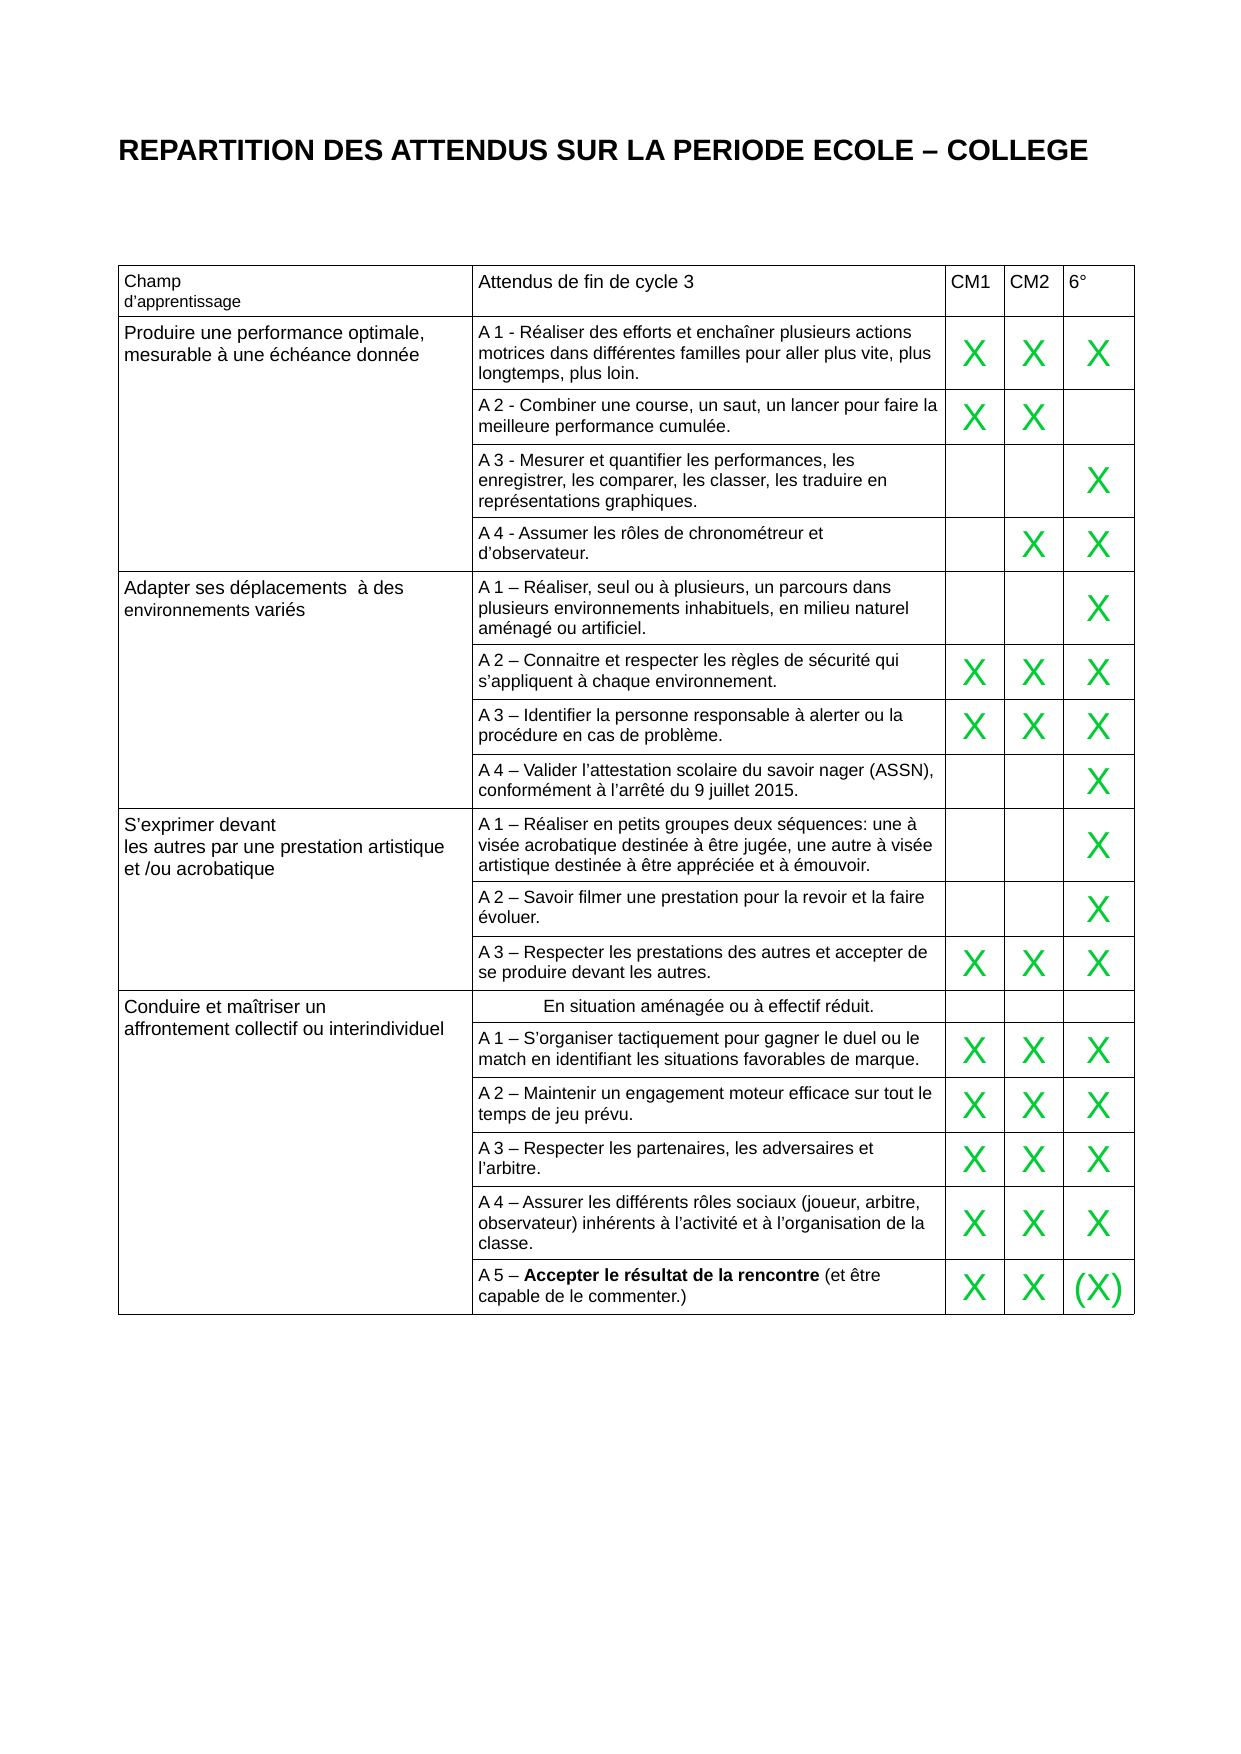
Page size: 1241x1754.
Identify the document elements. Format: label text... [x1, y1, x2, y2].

table_cell X [1064, 1023, 1134, 1077]
table_cell X [946, 937, 1004, 990]
table_cell X [1064, 700, 1134, 753]
table_cell A 3 - Mesurer et quantifier les performances, les enregistrer, les comparer, les classer, les traduire en représentations graphiques. [473, 445, 945, 517]
table_cell [946, 755, 1004, 808]
table_header CM1 [946, 266, 1004, 316]
table_header CM2 [1005, 266, 1063, 316]
table_cell A 1 - Réaliser des efforts et enchaîner plusieurs actions motrices dans différentes familles pour aller plus vite, plus longtemps, plus loin. [473, 317, 945, 389]
table_cell A 4 - Assumer les rôles de chronométreur et d’observateur. [473, 518, 945, 571]
subtitle REPARTITION DES ATTENDUS SUR LA PERIODE ECOLE – COLLEGE [118, 133, 1122, 166]
table_cell [1005, 445, 1063, 517]
table_cell A 4 – Assurer les différents rôles sociaux (joueur, arbitre, observateur) inhérents à l’activité et à l’organisation de la classe. [473, 1187, 945, 1259]
table_cell X [1064, 572, 1134, 644]
table_cell [1064, 390, 1134, 444]
table_cell X [1005, 1187, 1063, 1259]
table_cell X [1064, 755, 1134, 808]
table_cell X [946, 645, 1004, 699]
table_cell Produire une performance optimale, mesurable à une échéance donnée [119, 317, 472, 571]
table_cell [1005, 991, 1063, 1022]
table_cell X [1064, 882, 1134, 936]
table_cell A 1 – Réaliser, seul ou à plusieurs, un parcours dans plusieurs environnements inhabituels, en milieu naturel aménagé ou artificiel. [473, 572, 945, 644]
table_cell X [1005, 937, 1063, 990]
table_cell X [1064, 809, 1134, 881]
table_header 6° [1064, 266, 1134, 316]
table_cell X [1005, 1133, 1063, 1186]
table_cell X [1064, 645, 1134, 699]
table_cell X [1005, 1078, 1063, 1132]
table_cell A 3 – Respecter les partenaires, les adversaires et l’arbitre. [473, 1133, 945, 1186]
table_cell X [946, 1260, 1004, 1314]
table_cell [946, 809, 1004, 881]
table_cell [946, 991, 1004, 1022]
table_cell [1005, 755, 1063, 808]
table_cell (X) [1064, 1260, 1134, 1314]
table_cell X [1005, 645, 1063, 699]
table_cell [946, 572, 1004, 644]
table_cell A 5 – Accepter le résultat de la rencontre (et être capable de le commenter.) [473, 1260, 945, 1314]
table_cell X [1064, 445, 1134, 517]
table_cell En situation aménagée ou à effectif réduit. [473, 991, 945, 1022]
table_cell A 2 – Connaitre et respecter les règles de sécurité qui s’appliquent à chaque environnement. [473, 645, 945, 699]
table_cell X [1064, 937, 1134, 990]
table_cell Adapter ses déplacements à des environnements variés [119, 572, 472, 808]
table_cell X [1005, 1260, 1063, 1314]
table_cell X [946, 1187, 1004, 1259]
table_cell A 3 – Identifier la personne responsable à alerter ou la procédure en cas de problème. [473, 700, 945, 753]
table_cell A 4 – Valider l’attestation scolaire du savoir nager (ASSN), conformément à l’arrêté du 9 juillet 2015. [473, 755, 945, 808]
table_cell X [1005, 518, 1063, 571]
table_cell [1005, 882, 1063, 936]
table_cell A 2 - Combiner une course, un saut, un lancer pour faire la meilleure performance cumulée. [473, 390, 945, 444]
table_cell X [1005, 390, 1063, 444]
table_cell X [1005, 317, 1063, 389]
table_cell X [1064, 317, 1134, 389]
table_cell [1005, 572, 1063, 644]
table_cell X [946, 700, 1004, 753]
table_header Champ d’apprentissage [119, 266, 472, 316]
table_header Attendus de fin de cycle 3 [473, 266, 945, 316]
table_cell A 1 – S’organiser tactiquement pour gagner le duel ou le match en identifiant les situations favorables de marque. [473, 1023, 945, 1077]
table_cell X [946, 317, 1004, 389]
table_cell X [1064, 1187, 1134, 1259]
table_cell X [1064, 1078, 1134, 1132]
table_cell [1064, 991, 1134, 1022]
table_cell A 2 – Savoir filmer une prestation pour la revoir et la faire évoluer. [473, 882, 945, 936]
table_cell S’exprimer devant les autres par une prestation artistique et /ou acrobatique [119, 809, 472, 990]
table_cell Conduire et maîtriser un affrontement collectif ou interindividuel [119, 991, 472, 1314]
table_cell [946, 882, 1004, 936]
table_cell A 3 – Respecter les prestations des autres et accepter de se produire devant les autres. [473, 937, 945, 990]
table_cell A 2 – Maintenir un engagement moteur efficace sur tout le temps de jeu prévu. [473, 1078, 945, 1132]
table_cell X [1064, 518, 1134, 571]
table_cell [946, 445, 1004, 517]
table_cell X [946, 1133, 1004, 1186]
table_cell X [946, 1078, 1004, 1132]
table_cell X [1005, 700, 1063, 753]
table_cell X [1005, 1023, 1063, 1077]
table_cell [1005, 809, 1063, 881]
table_cell A 1 – Réaliser en petits groupes deux séquences: une à visée acrobatique destinée à être jugée, une autre à visée artistique destinée à être appréciée et à émouvoir. [473, 809, 945, 881]
table_cell X [1064, 1133, 1134, 1186]
table_cell X [946, 390, 1004, 444]
table_cell X [946, 1023, 1004, 1077]
table_cell [946, 518, 1004, 571]
